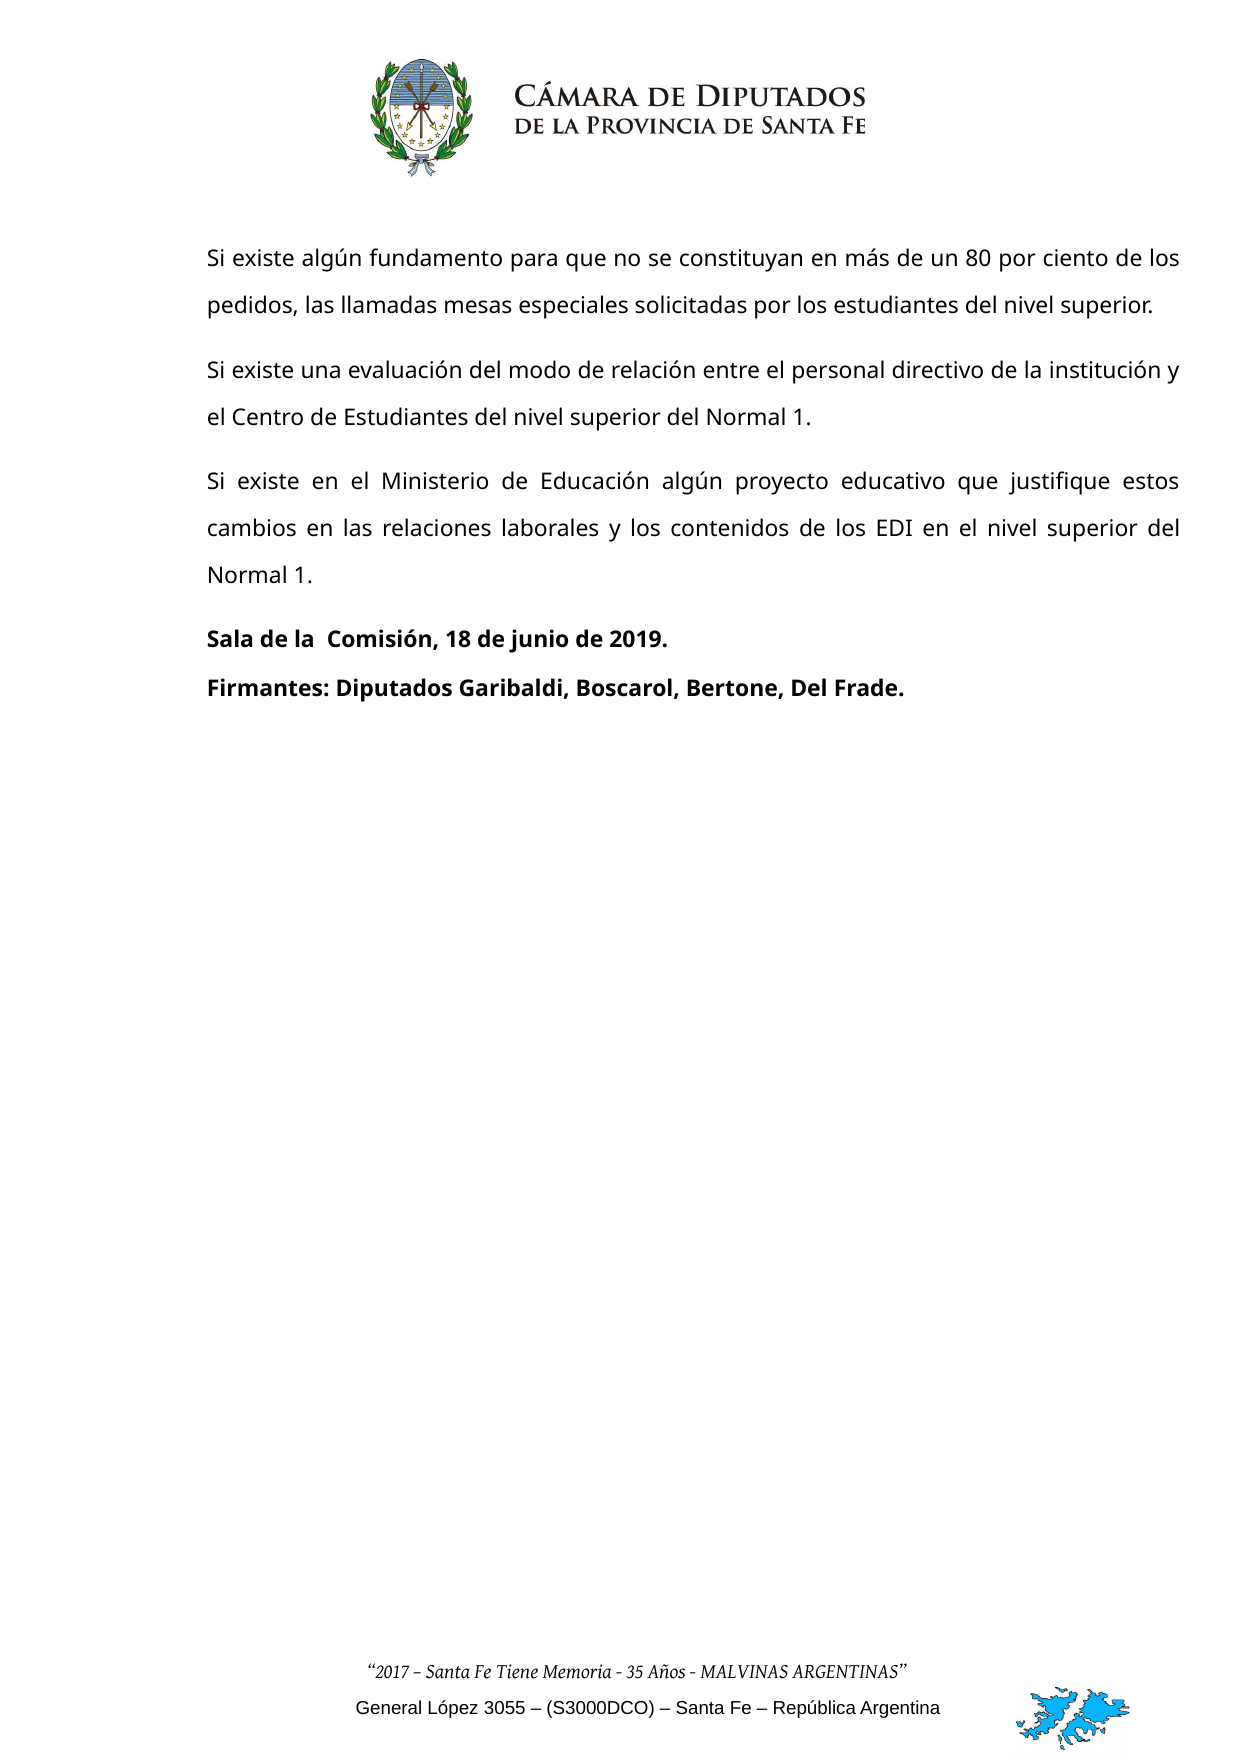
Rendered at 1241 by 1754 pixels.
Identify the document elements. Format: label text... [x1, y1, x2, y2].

text Si existe en el Ministerio de Educación algún proyecto educativo que justifique estos cambios en las relaciones laborales y los contenidos de los EDI en el nivel superior del Normal 1. [207, 465, 1181, 590]
text Sala de la Comisión, 18 de junio de 2019. [207, 623, 1181, 655]
picture [370, 59, 866, 181]
text Firmantes: Diputados Garibaldi, Boscarol, Bertone, Del Frade. [207, 672, 1181, 704]
text Si existe una evaluación del modo de relación entre el personal directivo de la institución y el Centro de Estudiantes del nivel superior del Normal 1. [207, 354, 1181, 432]
text Si existe algún fundamento para que no se constituyan en más de un 80 por ciento de los pedidos, las llamadas mesas especiales solicitadas por los estudiantes del nivel superior. [207, 242, 1181, 320]
picture [1010, 1681, 1133, 1754]
